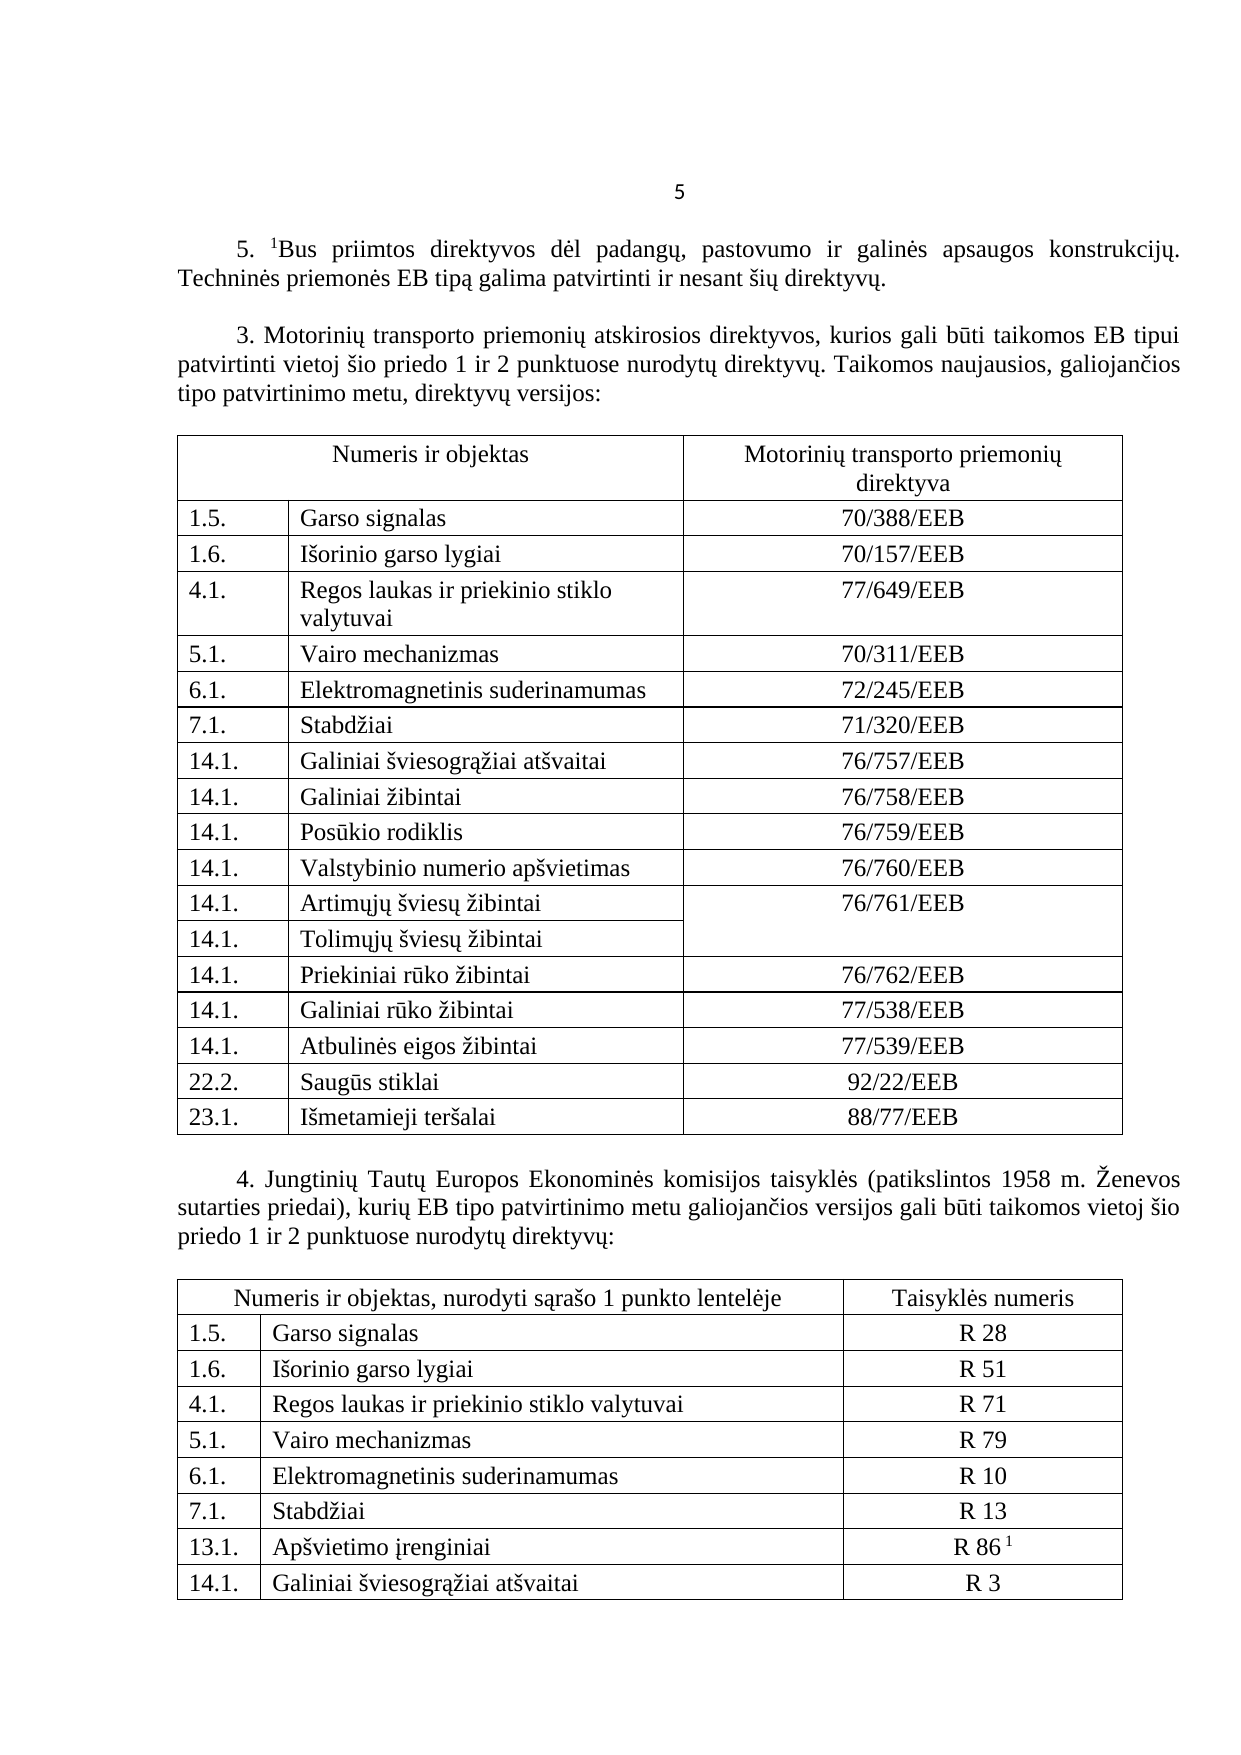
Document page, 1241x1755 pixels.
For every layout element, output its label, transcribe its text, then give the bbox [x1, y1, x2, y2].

table_header Motorinių transporto priemonių direktyva [684, 436, 1122, 499]
table_cell 14.1. [178, 921, 288, 956]
table_cell Garso signalas [261, 1315, 843, 1350]
table_cell 23.1. [178, 1099, 288, 1134]
table_cell 1.6. [178, 536, 288, 571]
table_cell 1.6. [178, 1351, 260, 1386]
table_cell Išorinio garso lygiai [289, 536, 683, 571]
table_cell Regos laukas ir priekinio stiklo valytuvai [261, 1387, 843, 1421]
table_cell Saugūs stiklai [289, 1064, 683, 1098]
table_cell 5.1. [178, 1422, 260, 1457]
table_cell R 10 [844, 1458, 1122, 1492]
table_cell 14.1. [178, 850, 288, 884]
table_cell Atbulinės eigos žibintai [289, 1028, 683, 1063]
table_cell Galiniai rūko žibintai [289, 993, 683, 1027]
table_cell 77/538/EEB [684, 993, 1122, 1027]
table_cell 14.1. [178, 814, 288, 849]
table_cell Vairo mechanizmas [289, 636, 683, 671]
table_cell 13.1. [178, 1529, 260, 1564]
table_cell 92/22/EEB [684, 1064, 1122, 1098]
table_cell 7.1. [178, 708, 288, 742]
table_cell R 3 [844, 1565, 1122, 1599]
table_cell 6.1. [178, 672, 288, 706]
table_cell 76/758/EEB [684, 779, 1122, 813]
table_cell 1.5. [178, 1315, 260, 1350]
table_cell Artimųjų šviesų žibintai [289, 886, 683, 920]
table_cell 14.1. [178, 886, 288, 920]
table_cell 14.1. [178, 993, 288, 1027]
table_cell 88/77/EEB [684, 1099, 1122, 1134]
table_cell 76/761/EEB [684, 886, 1122, 956]
table_cell R 13 [844, 1494, 1122, 1528]
table_cell Galiniai žibintai [289, 779, 683, 813]
table_header Numeris ir objektas, nurodyti sąrašo 1 punkto lentelėje [178, 1280, 843, 1314]
table_cell 22.2. [178, 1064, 288, 1098]
table_cell 7.1. [178, 1494, 260, 1528]
table_header Taisyklės numeris [844, 1280, 1122, 1314]
table_cell Regos laukas ir priekinio stiklo valytuvai [289, 572, 683, 635]
table_cell 4.1. [178, 572, 288, 635]
table_cell 1.5. [178, 501, 288, 535]
table_cell 70/388/EEB [684, 501, 1122, 535]
table_cell Posūkio rodiklis [289, 814, 683, 849]
table_cell Galiniai šviesogrąžiai atšvaitai [289, 743, 683, 778]
table_cell 70/311/EEB [684, 636, 1122, 671]
table_cell R 79 [844, 1422, 1122, 1457]
table_cell R 51 [844, 1351, 1122, 1386]
table_cell R 28 [844, 1315, 1122, 1350]
table_cell 6.1. [178, 1458, 260, 1492]
table_cell Vairo mechanizmas [261, 1422, 843, 1457]
table_header Numeris ir objektas [178, 436, 683, 499]
table_cell Išorinio garso lygiai [261, 1351, 843, 1386]
table_cell Stabdžiai [289, 708, 683, 742]
table_cell R 86 1 [844, 1529, 1122, 1564]
table_cell Galiniai šviesogrąžiai atšvaitai [261, 1565, 843, 1599]
table_cell 72/245/EEB [684, 672, 1122, 706]
table_cell Elektromagnetinis suderinamumas [261, 1458, 843, 1492]
text 5. 1Bus priimtos direktyvos dėl padangų, pastovumo ir galinės apsaugos konstrukcijų. Techninės priemonės EB tipą galima patvirtinti ir nesant šių direktyvų. [177, 234, 1181, 291]
table_cell 14.1. [178, 957, 288, 991]
table_cell 76/760/EEB [684, 850, 1122, 884]
text 3. Motorinių transporto priemonių atskirosios direktyvos, kurios gali būti taikomos EB tipui patvirtinti vietoj šio priedo 1 ir 2 punktuose nurodytų direktyvų. Taikomos naujausios, galiojančios tipo patvirtinimo metu, direktyvų versijos: [177, 320, 1181, 406]
table_cell Išmetamieji teršalai [289, 1099, 683, 1134]
table_cell 14.1. [178, 1028, 288, 1063]
table_cell 76/757/EEB [684, 743, 1122, 778]
table_cell Apšvietimo įrenginiai [261, 1529, 843, 1564]
text 4. Jungtinių Tautų Europos Ekonominės komisijos taisyklės (patikslintos 1958 m. Ženevos sutarties priedai), kurių EB tipo patvirtinimo metu galiojančios versijos gali būti taikomos vietoj šio priedo 1 ir 2 punktuose nurodytų direktyvų: [177, 1164, 1181, 1250]
table_cell 76/759/EEB [684, 814, 1122, 849]
table_cell 5.1. [178, 636, 288, 671]
table_cell Valstybinio numerio apšvietimas [289, 850, 683, 884]
table_cell 4.1. [178, 1387, 260, 1421]
table_cell 14.1. [178, 779, 288, 813]
table_cell Priekiniai rūko žibintai [289, 957, 683, 991]
table_cell 14.1. [178, 743, 288, 778]
table_cell 77/649/EEB [684, 572, 1122, 635]
table_cell 71/320/EEB [684, 708, 1122, 742]
table_cell Stabdžiai [261, 1494, 843, 1528]
table_cell 14.1. [178, 1565, 260, 1599]
table_cell Elektromagnetinis suderinamumas [289, 672, 683, 706]
table_cell 70/157/EEB [684, 536, 1122, 571]
table_cell Tolimųjų šviesų žibintai [289, 921, 683, 956]
table_cell Garso signalas [289, 501, 683, 535]
table_cell 76/762/EEB [684, 957, 1122, 991]
table_cell R 71 [844, 1387, 1122, 1421]
table_cell 77/539/EEB [684, 1028, 1122, 1063]
